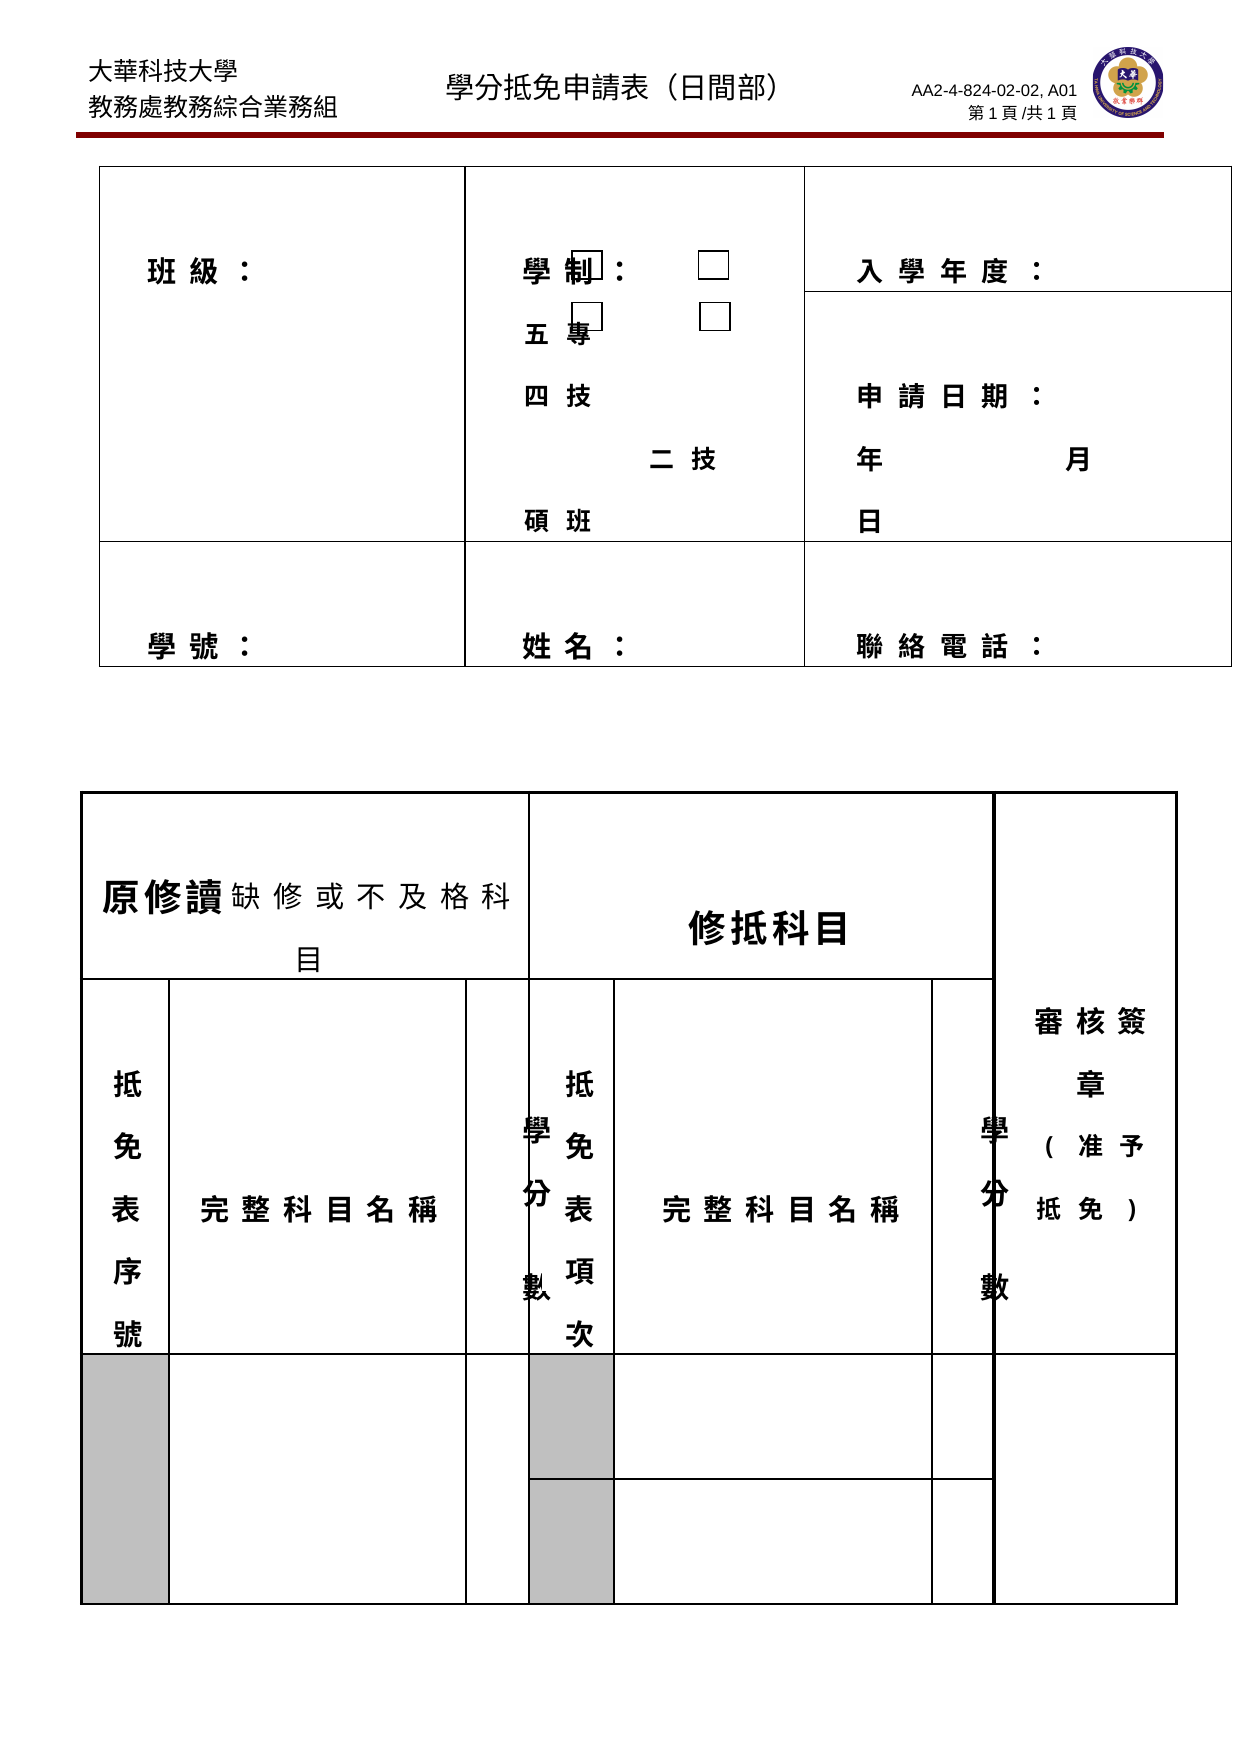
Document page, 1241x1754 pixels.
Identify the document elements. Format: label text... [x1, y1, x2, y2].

table_cell 完整科目名稱 [170, 980, 465, 1353]
table_cell [467, 1355, 528, 1603]
table_header 修抵科目 [530, 794, 992, 978]
table_cell [615, 1480, 931, 1603]
table_cell 聯絡電話： [805, 542, 1231, 666]
table_cell 學號： [100, 542, 464, 666]
table_cell [933, 1355, 992, 1478]
table_header 學制： 五專 四技 二技 碩班 [466, 167, 804, 541]
table_header 原修讀缺修或不及格科目 [83, 794, 528, 978]
table_cell [170, 1355, 465, 1603]
table_cell 學 分 數 [933, 980, 992, 1353]
table_header 班級： [100, 167, 464, 541]
table_cell 完整科目名稱 [615, 980, 931, 1353]
table_cell [83, 1355, 168, 1603]
table_cell 學 分 數 [467, 980, 528, 1353]
table_cell [530, 1355, 613, 1478]
table_header 入學年度： [805, 167, 1231, 291]
table_cell [996, 1355, 1175, 1603]
table_cell 抵免表 項次 [530, 980, 613, 1353]
table_header 審核簽章 (准予抵免) [996, 794, 1175, 1353]
table_cell 姓名： [466, 542, 804, 666]
table_cell [530, 1480, 613, 1603]
table_cell [933, 1480, 992, 1603]
table_cell 申請日期： 年 月 日 [805, 292, 1231, 541]
table_cell 抵免表 序號 [83, 980, 168, 1353]
table_cell [615, 1355, 931, 1478]
